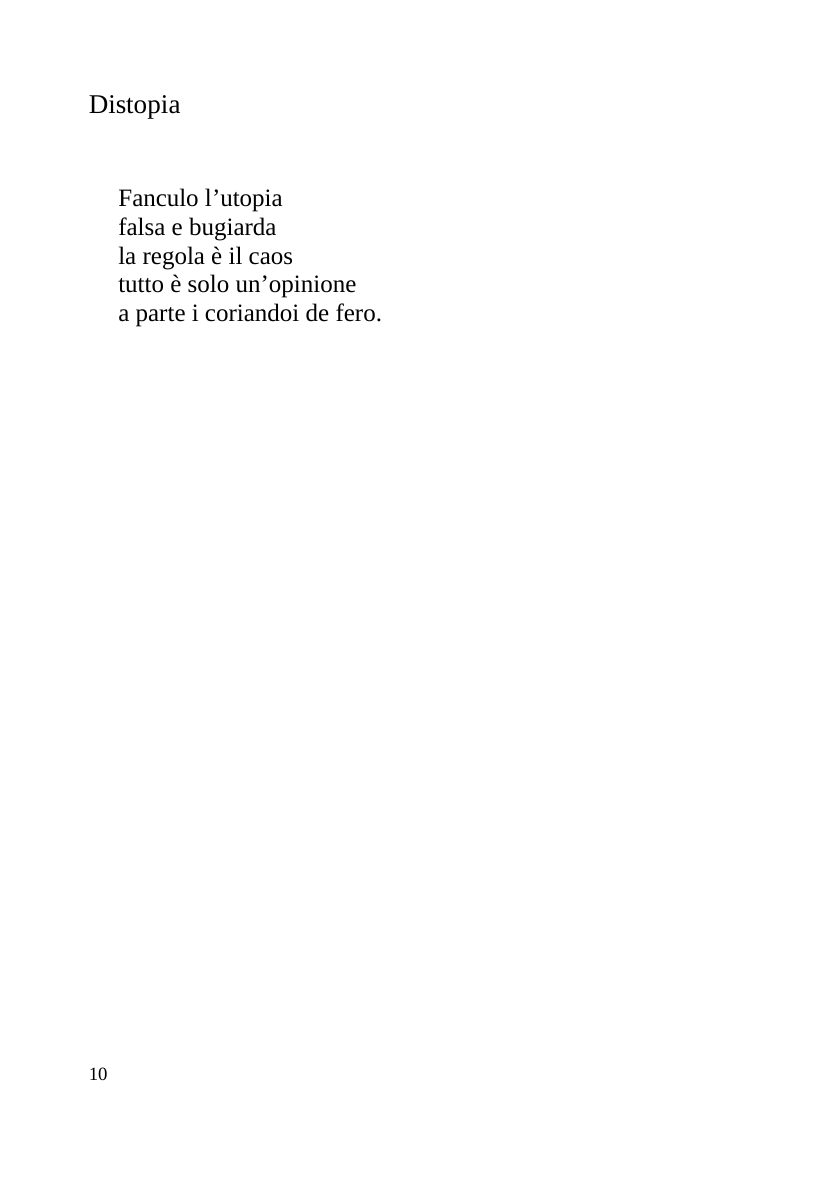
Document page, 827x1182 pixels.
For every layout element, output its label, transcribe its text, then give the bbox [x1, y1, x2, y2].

text Distopia [88, 88, 738, 120]
text la regola è il caos [88, 241, 738, 269]
text a parte i coriandoi de fero. [88, 298, 738, 327]
text tutto è solo un’opinione [88, 269, 738, 298]
text falsa e bugiarda [88, 212, 738, 241]
text Fanculo l’utopia [88, 183, 738, 212]
